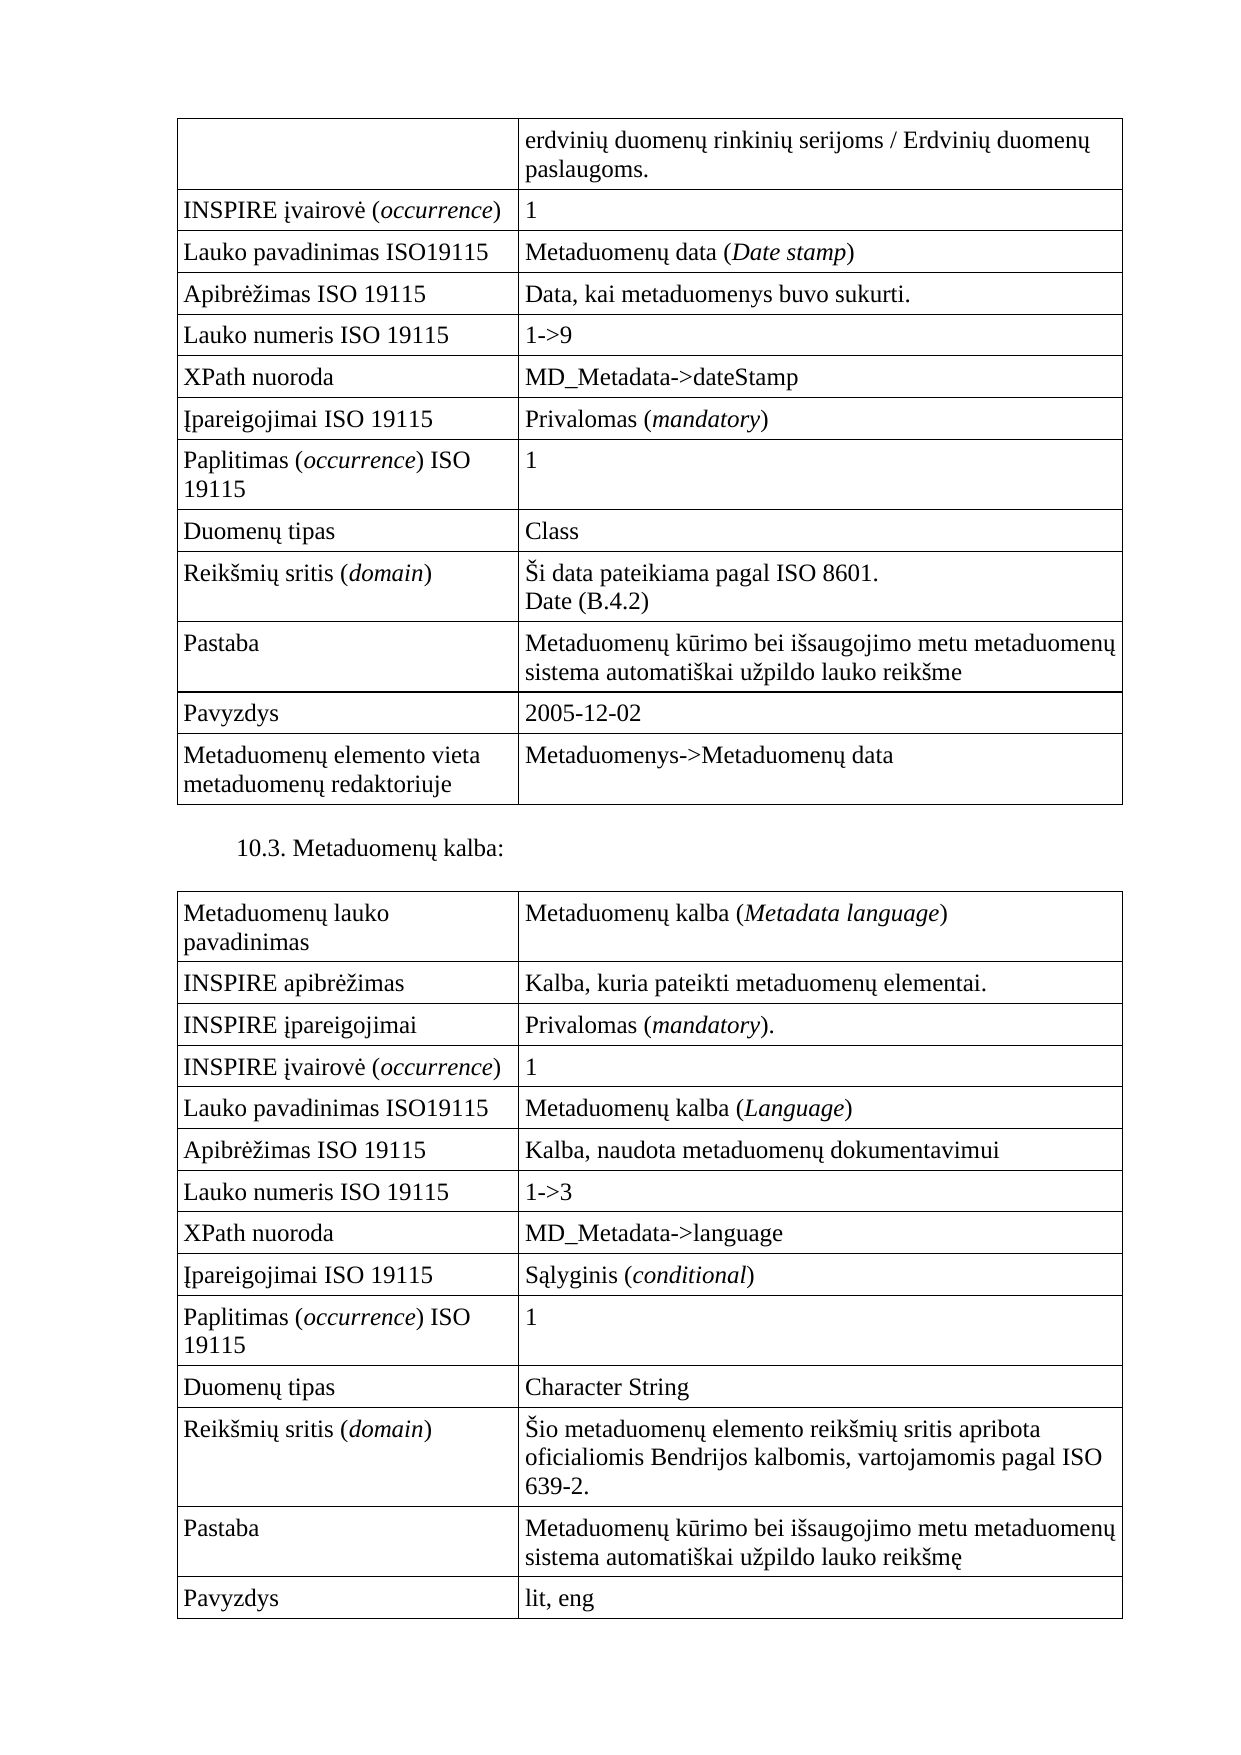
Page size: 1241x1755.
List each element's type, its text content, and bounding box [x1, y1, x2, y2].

table_cell 1->3 [519, 1171, 1122, 1211]
table_cell Metaduomenys->Metaduomenų data [519, 734, 1122, 803]
table_cell INSPIRE įvairovė (occurrence) [178, 1046, 518, 1086]
table_cell Pastaba [178, 1507, 518, 1576]
table_header Metaduomenų kalba (Metadata language) [519, 892, 1122, 961]
table_cell Metaduomenų kūrimo bei išsaugojimo metu metaduomenų sistema automatiškai užpildo lauko reikšmę [519, 1507, 1122, 1576]
table_cell INSPIRE įvairovė (occurrence) [178, 190, 518, 230]
table_cell Reikšmių sritis (domain) [178, 1408, 518, 1506]
table_cell Lauko pavadinimas ISO19115 [178, 1087, 518, 1128]
text 10.3. Metaduomenų kalba: [177, 833, 1122, 862]
table_cell 1 [519, 190, 1122, 230]
table_header Metaduomenų lauko pavadinimas [178, 892, 518, 961]
table_cell 1 [519, 440, 1122, 509]
table_cell Ši data pateikiama pagal ISO 8601. Date (B.4.2) [519, 552, 1122, 621]
table_cell XPath nuoroda [178, 356, 518, 397]
table_cell Privalomas (mandatory). [519, 1004, 1122, 1044]
table_cell Lauko numeris ISO 19115 [178, 315, 518, 355]
table_cell Pavyzdys [178, 1577, 518, 1618]
table_cell erdvinių duomenų rinkinių serijoms / Erdvinių duomenų paslaugoms. [519, 119, 1122, 188]
table_cell MD_Metadata->language [519, 1212, 1122, 1253]
table_cell Įpareigojimai ISO 19115 [178, 1254, 518, 1294]
table_cell INSPIRE įpareigojimai [178, 1004, 518, 1044]
table_cell lit, eng [519, 1577, 1122, 1618]
table_cell 1 [519, 1296, 1122, 1365]
table_cell Metaduomenų elemento vieta metaduomenų redaktoriuje [178, 734, 518, 803]
table_cell 1->9 [519, 315, 1122, 355]
table_cell Sąlyginis (conditional) [519, 1254, 1122, 1294]
table_cell INSPIRE apibrėžimas [178, 962, 518, 1003]
table_cell Character String [519, 1366, 1122, 1407]
table_cell Apibrėžimas ISO 19115 [178, 273, 518, 313]
table_cell Class [519, 510, 1122, 551]
table_cell Lauko numeris ISO 19115 [178, 1171, 518, 1211]
table_cell Metaduomenų data (Date stamp) [519, 231, 1122, 272]
table_cell XPath nuoroda [178, 1212, 518, 1253]
table_cell Duomenų tipas [178, 1366, 518, 1407]
table_cell Įpareigojimai ISO 19115 [178, 398, 518, 438]
table_cell Lauko pavadinimas ISO19115 [178, 231, 518, 272]
table_cell 2005-12-02 [519, 693, 1122, 733]
table_cell [178, 119, 518, 188]
table_cell Duomenų tipas [178, 510, 518, 551]
table_cell Reikšmių sritis (domain) [178, 552, 518, 621]
table_cell Privalomas (mandatory) [519, 398, 1122, 438]
table_cell MD_Metadata->dateStamp [519, 356, 1122, 397]
table_cell Data, kai metaduomenys buvo sukurti. [519, 273, 1122, 313]
table_cell Šio metaduomenų elemento reikšmių sritis apribota oficialiomis Bendrijos kalbomis, vartojamomis pagal ISO 639-2. [519, 1408, 1122, 1506]
table_cell 1 [519, 1046, 1122, 1086]
table_cell Kalba, kuria pateikti metaduomenų elementai. [519, 962, 1122, 1003]
table_cell Apibrėžimas ISO 19115 [178, 1129, 518, 1169]
table_cell Pastaba [178, 622, 518, 691]
table_cell Metaduomenų kalba (Language) [519, 1087, 1122, 1128]
table_cell Paplitimas (occurrence) ISO 19115 [178, 440, 518, 509]
table_cell Metaduomenų kūrimo bei išsaugojimo metu metaduomenų sistema automatiškai užpildo lauko reikšme [519, 622, 1122, 691]
table_cell Pavyzdys [178, 693, 518, 733]
table_cell Paplitimas (occurrence) ISO 19115 [178, 1296, 518, 1365]
table_cell Kalba, naudota metaduomenų dokumentavimui [519, 1129, 1122, 1169]
